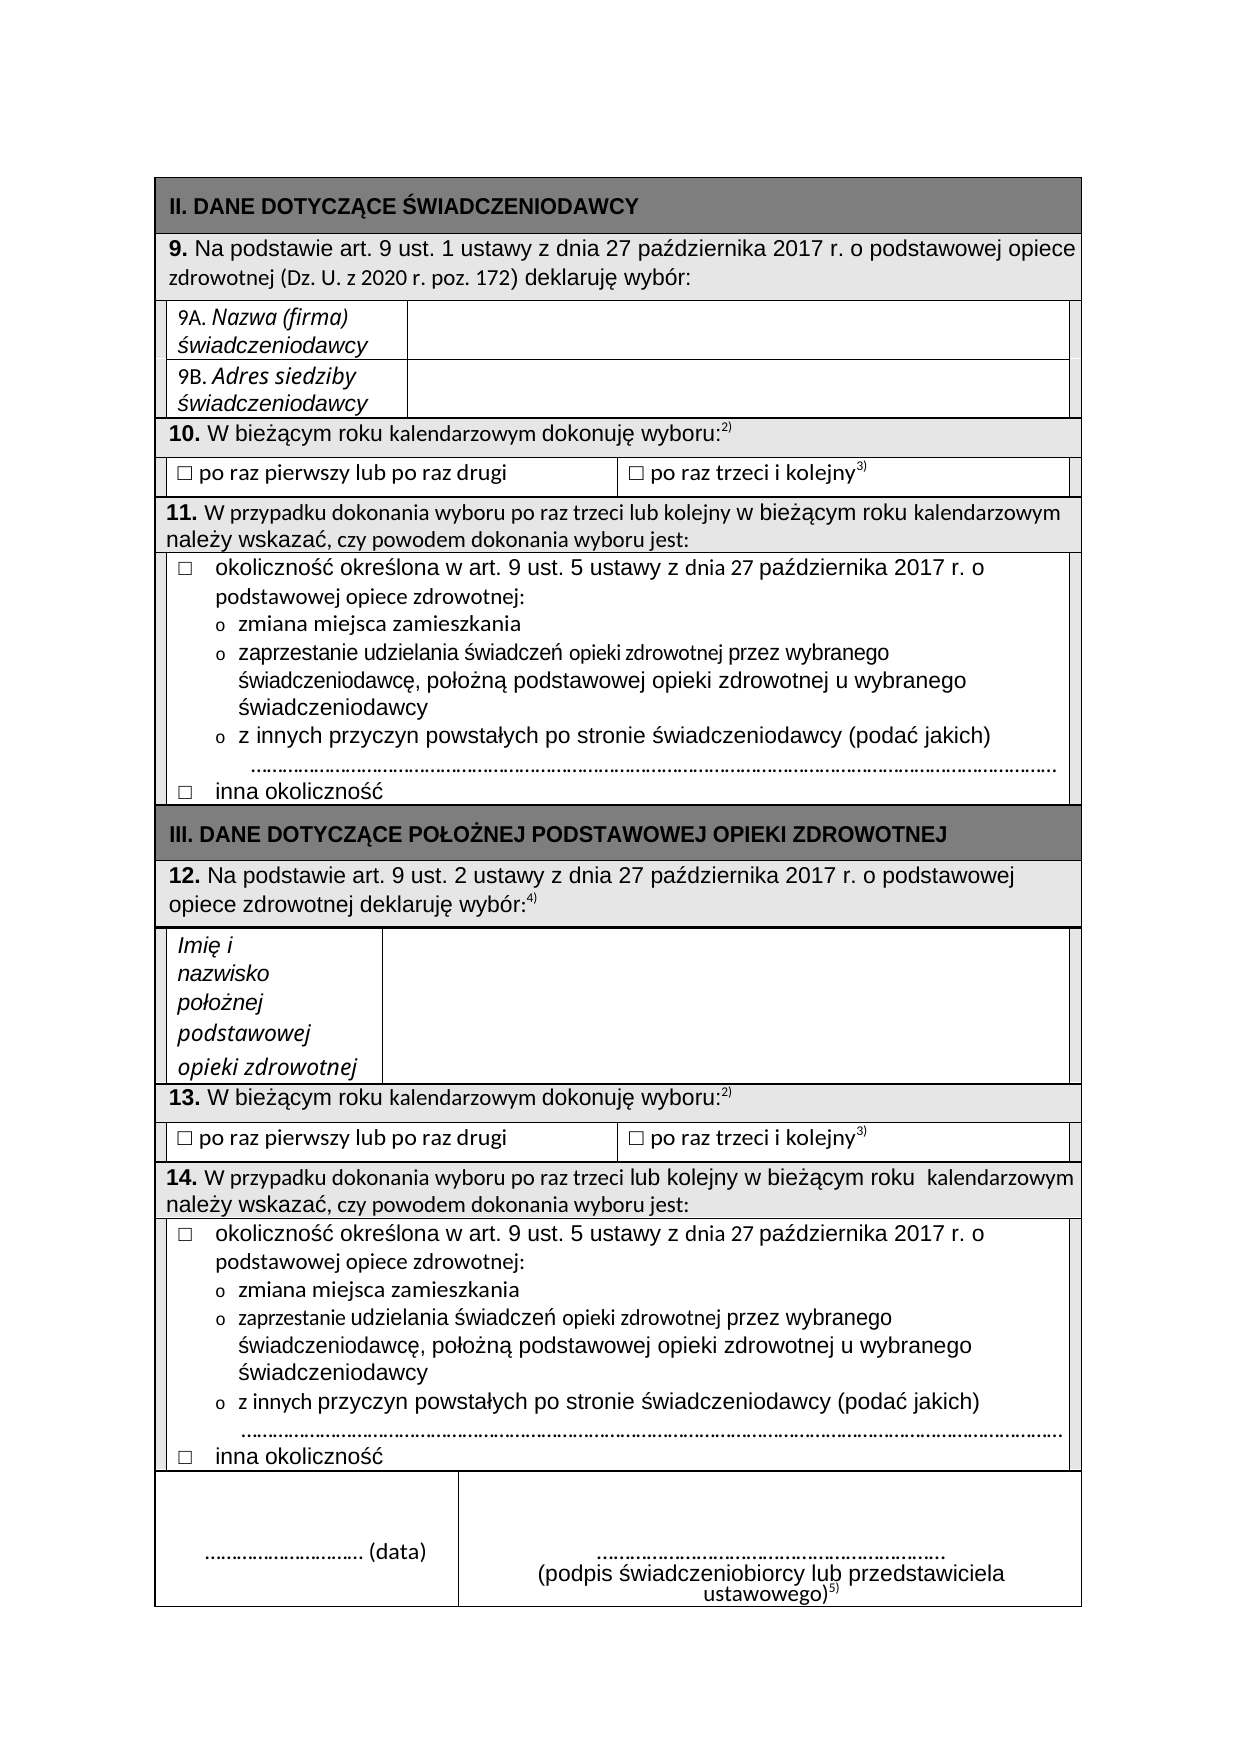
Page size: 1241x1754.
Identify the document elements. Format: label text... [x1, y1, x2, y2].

table_cell □ po raz trzeci i kolejny3) [618, 1123, 1069, 1161]
table_cell [156, 929, 166, 1082]
table_cell 13. W bieżącym roku kalendarzowym dokonuję wyboru:2) [156, 1085, 1081, 1122]
table_cell 10. W bieżącym roku kalendarzowym dokonuję wyboru:2) [156, 419, 1081, 457]
table_cell [1070, 1123, 1081, 1161]
table_cell ………………………… (data) [156, 1472, 458, 1606]
table_cell [1070, 929, 1081, 1082]
table_cell [1070, 458, 1081, 496]
table_header II. DANE DOTYCZĄCE ŚWIADCZENIODAWCY [156, 178, 1081, 233]
table_cell III. DANE DOTYCZĄCE POŁOŻNEJ PODSTAWOWEJ OPIEKI ZDROWOTNEJ [156, 806, 1081, 860]
table_cell [383, 929, 1069, 1082]
table_cell ……………………………………………………… (podpis świadczeniobiorcy lub przedstawiciela ustawowego)5) [459, 1472, 1081, 1606]
table_cell 9B. Adres siedziby świadczeniodawcy [167, 360, 407, 417]
table_cell [408, 301, 1069, 358]
table_cell [156, 458, 166, 496]
table_cell [408, 360, 1069, 417]
table_cell [1070, 553, 1081, 804]
table_cell 12. Na podstawie art. 9 ust. 2 ustawy z dnia 27 października 2017 r. o podstawowej opiece zdrowotnej deklaruję wybór:4) [156, 861, 1081, 926]
table_cell [1070, 359, 1081, 417]
table_cell 14. W przypadku dokonania wyboru po raz trzeci lub kolejny w bieżącym roku kalendarzowym należy wskazać, czy powodem dokonania wyboru jest: [156, 1163, 1081, 1217]
table_cell [1070, 301, 1081, 358]
table_cell 9A. Nazwa (firma) świadczeniodawcy [167, 301, 407, 358]
table_cell okoliczność określona w art. 9 ust. 5 ustawy z dnia 27 października 2017 r. o podstawowej opiece zdrowotnej: zmiana miejsca zamieszkania zaprzestanie udzielania świadczeń opieki zdrowotnej przez wybranego świadczeniodawcę, położną podstawowej opieki zdrowotnej u wybranego świadczeniodawcy z innych przyczyn powstałych po stronie świadczeniodawcy (podać jakich) ………………………………………………………………………………………………………………………………………… inna okoliczność [167, 1219, 1069, 1469]
table_cell 9. Na podstawie art. 9 ust. 1 ustawy z dnia 27 października 2017 r. o podstawowej opiece zdrowotnej (Dz. U. z 2020 r. poz. 172) deklaruję wybór: [156, 234, 1081, 300]
table_cell Imię i nazwisko położnej podstawowej opieki zdrowotnej [167, 929, 382, 1082]
table_cell [1070, 1219, 1081, 1469]
table_cell [156, 1219, 166, 1469]
table_cell □ po raz trzeci i kolejny3) [618, 458, 1069, 496]
table_cell 11. W przypadku dokonania wyboru po raz trzeci lub kolejny w bieżącym roku kalendarzowym należy wskazać, czy powodem dokonania wyboru jest: [156, 498, 1081, 552]
table_cell [156, 1123, 166, 1161]
table_cell [156, 301, 166, 358]
table_cell [156, 553, 166, 804]
table_cell okoliczność określona w art. 9 ust. 5 ustawy z dnia 27 października 2017 r. o podstawowej opiece zdrowotnej: zmiana miejsca zamieszkania zaprzestanie udzielania świadczeń opieki zdrowotnej przez wybranego świadczeniodawcę, położną podstawowej opieki zdrowotnej u wybranego świadczeniodawcy z innych przyczyn powstałych po stronie świadczeniodawcy (podać jakich) ……………………………………………………………………………………………………………………………………… inna okoliczność [167, 553, 1069, 804]
table_cell [156, 359, 166, 417]
table_cell □ po raz pierwszy lub po raz drugi [167, 458, 617, 496]
table_cell □ po raz pierwszy lub po raz drugi [167, 1123, 617, 1161]
